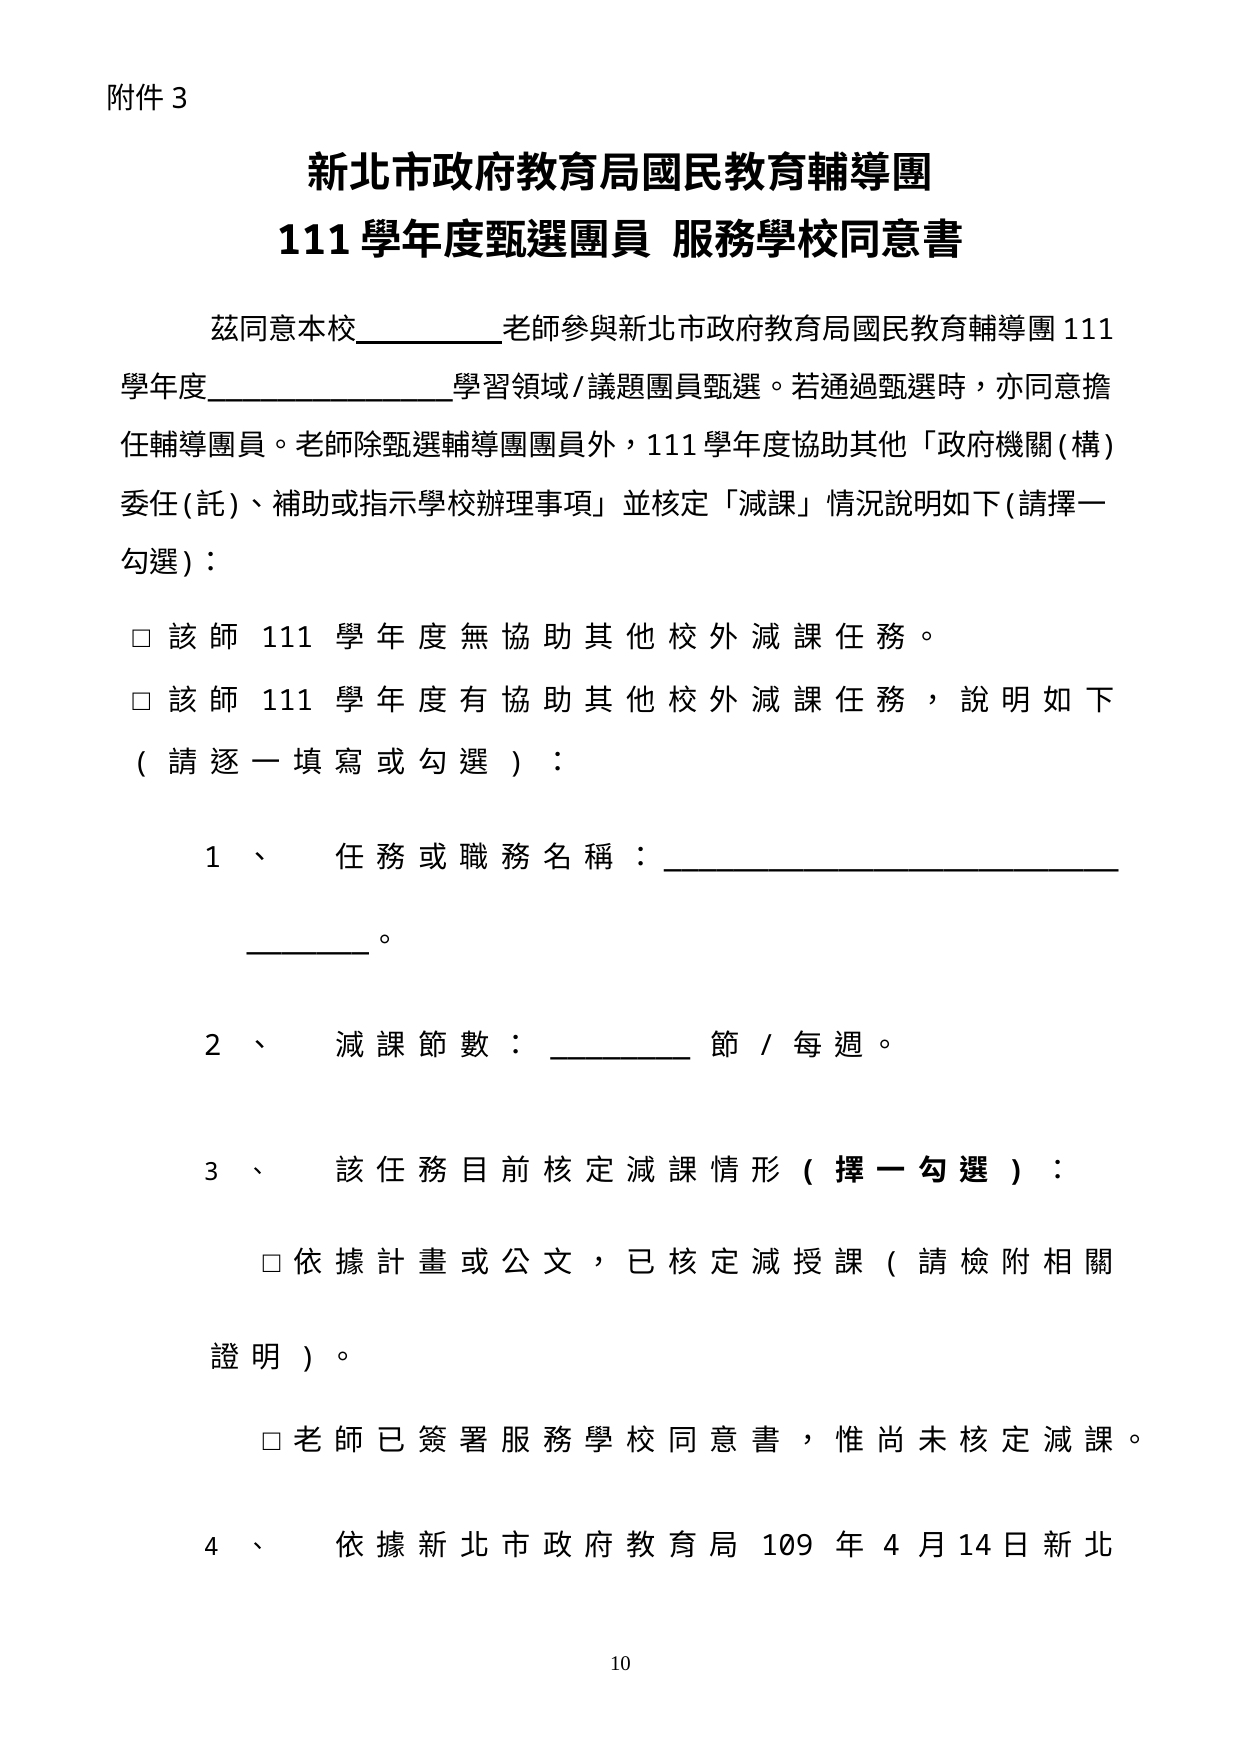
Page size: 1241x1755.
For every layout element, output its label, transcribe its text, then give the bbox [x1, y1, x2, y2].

list 任務或職務名稱：_________________________________。 [164, 772, 1120, 959]
list 減課節數：________節/每週。 [164, 959, 1120, 1084]
text 111學年度甄選團員 服務學校同意書 [120, 201, 1120, 267]
text 茲同意本校 老師參與新北市政府教育局國民教育輔導團111學年度______________學習領域/議題團員甄選。若通過甄選時，亦同意擔任輔導團員。老師除甄選輔導團團員外，111學年度協助其他「政府機關(構)委任(託)、補助或指示學校辦理事項」並核定「減課」情況說明如下(請擇一勾選)： [120, 292, 1120, 584]
text □該師111學年度無協助其他校外減課任務。 [120, 584, 1120, 647]
text □老師已簽署服務學校同意書，惟尚未核定減課。 [174, 1397, 1120, 1459]
text 新北市政府教育局國民教育輔導團 [120, 134, 1120, 201]
list 依據新北市政府教育局109年4月14日新北 [164, 1459, 1120, 1584]
list 該任務目前核定減課情形(擇一勾選)： [164, 1084, 1120, 1209]
text □該師111學年度有協助其他校外減課任務，說明如下(請逐一填寫或勾選)： [120, 647, 1120, 772]
text □依據計畫或公文，已核定減授課(請檢附相關證明)。 [174, 1209, 1120, 1397]
